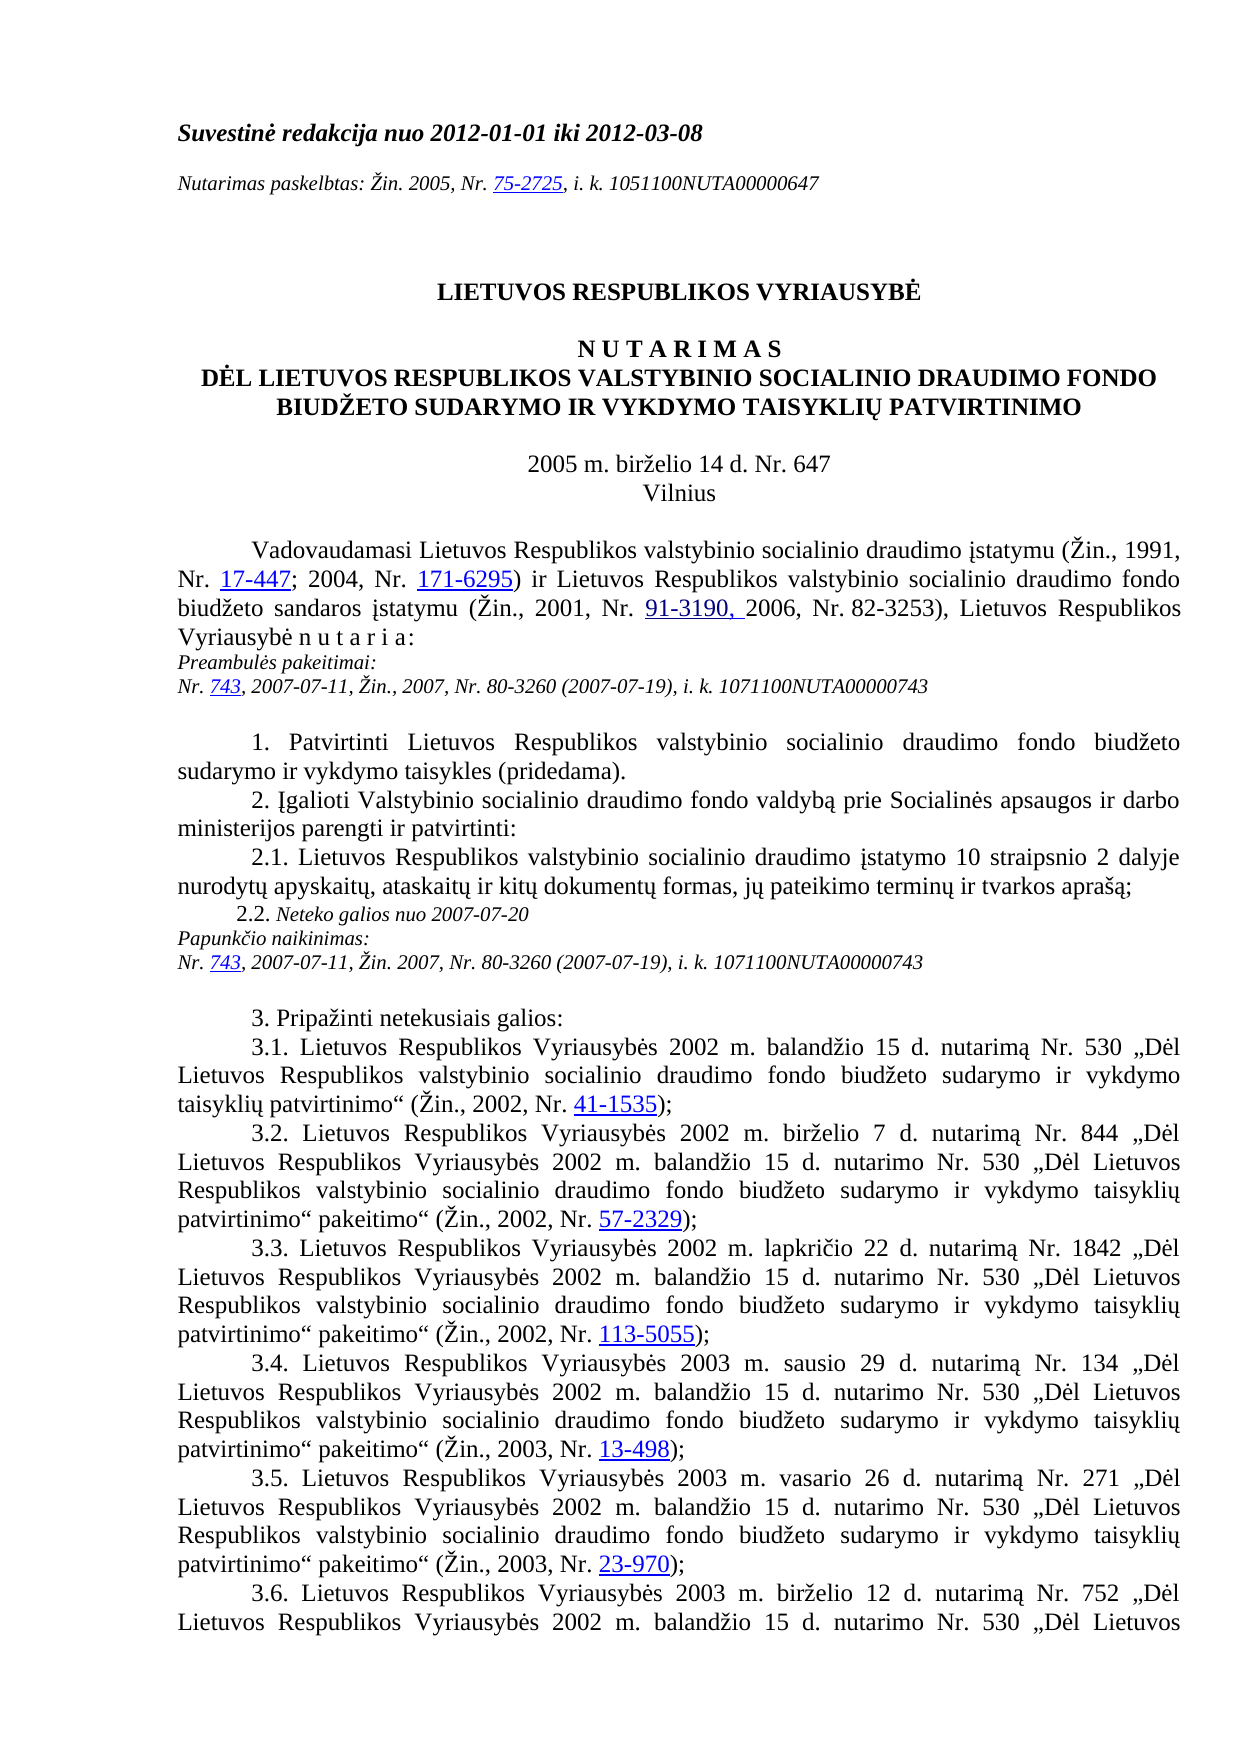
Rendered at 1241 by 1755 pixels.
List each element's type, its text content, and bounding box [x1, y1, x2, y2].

text 2005 m. birželio 14 d. Nr. 647 [177, 449, 1181, 478]
text 3.1. Lietuvos Respublikos Vyriausybės 2002 m. balandžio 15 d. nutarimą Nr. 530 „Dėl Lietuvos Respublikos valstybinio socialinio draudimo fondo biudžeto sudarymo ir vykdymo taisyklių patvirtinimo“ (Žin., 2002, Nr. 41-1535); [177, 1032, 1181, 1118]
text Suvestinė redakcija nuo 2012-01-01 iki 2012-03-08 [177, 118, 1181, 147]
text 3. Pripažinti netekusiais galios: [177, 1003, 1181, 1032]
text 3.2. Lietuvos Respublikos Vyriausybės 2002 m. birželio 7 d. nutarimą Nr. 844 „Dėl Lietuvos Respublikos Vyriausybės 2002 m. balandžio 15 d. nutarimo Nr. 530 „Dėl Lietuvos Respublikos valstybinio socialinio draudimo fondo biudžeto sudarymo ir vykdymo taisyklių patvirtinimo“ pakeitimo“ (Žin., 2002, Nr. 57-2329); [177, 1118, 1181, 1233]
text Vilnius [177, 478, 1181, 507]
text Papunkčio naikinimas: [177, 926, 1181, 950]
text Nr. 743, 2007-07-11, Žin., 2007, Nr. 80-3260 (2007-07-19), i. k. 1071100NUTA00000743 [177, 674, 1181, 698]
text 1. Patvirtinti Lietuvos Respublikos valstybinio socialinio draudimo fondo biudžeto sudarymo ir vykdymo taisykles (pridedama). [177, 727, 1181, 785]
text 3.4. Lietuvos Respublikos Vyriausybės 2003 m. sausio 29 d. nutarimą Nr. 134 „Dėl Lietuvos Respublikos Vyriausybės 2002 m. balandžio 15 d. nutarimo Nr. 530 „Dėl Lietuvos Respublikos valstybinio socialinio draudimo fondo biudžeto sudarymo ir vykdymo taisyklių patvirtinimo“ pakeitimo“ (Žin., 2003, Nr. 13-498); [177, 1348, 1181, 1463]
text 2.2. Neteko galios nuo 2007-07-20 [177, 900, 1181, 926]
text Nutarimas paskelbtas: Žin. 2005, Nr. 75-2725, i. k. 1051100NUTA00000647 [177, 171, 1181, 195]
text Vadovaudamasi Lietuvos Respublikos valstybinio socialinio draudimo įstatymu (Žin., 1991, Nr. 17-447; 2004, Nr. 171-6295) ir Lietuvos Respublikos valstybinio socialinio draudimo fondo biudžeto sandaros įstatymu (Žin., 2001, Nr. 91-3190, 2006, Nr. 82-3253), Lietuvos Respublikos Vyriausybė nutaria: [177, 535, 1181, 650]
text 2. Įgalioti Valstybinio socialinio draudimo fondo valdybą prie Socialinės apsaugos ir darbo ministerijos parengti ir patvirtinti: [177, 785, 1181, 842]
text LIETUVOS RESPUBLIKOS VYRIAUSYBĖ [177, 277, 1181, 305]
text Nr. 743, 2007-07-11, Žin. 2007, Nr. 80-3260 (2007-07-19), i. k. 1071100NUTA00000743 [177, 950, 1181, 974]
text 3.6. Lietuvos Respublikos Vyriausybės 2003 m. birželio 12 d. nutarimą Nr. 752 „Dėl Lietuvos Respublikos Vyriausybės 2002 m. balandžio 15 d. nutarimo Nr. 530 „Dėl Lietuvos [177, 1578, 1181, 1635]
text 2.1. Lietuvos Respublikos valstybinio socialinio draudimo įstatymo 10 straipsnio 2 dalyje nurodytų apyskaitų, ataskaitų ir kitų dokumentų formas, jų pateikimo terminų ir tvarkos aprašą; [177, 842, 1181, 900]
text 3.3. Lietuvos Respublikos Vyriausybės 2002 m. lapkričio 22 d. nutarimą Nr. 1842 „Dėl Lietuvos Respublikos Vyriausybės 2002 m. balandžio 15 d. nutarimo Nr. 530 „Dėl Lietuvos Respublikos valstybinio socialinio draudimo fondo biudžeto sudarymo ir vykdymo taisyklių patvirtinimo“ pakeitimo“ (Žin., 2002, Nr. 113-5055); [177, 1233, 1181, 1348]
text Preambulės pakeitimai: [177, 650, 1181, 674]
text N U T A R I M A S [177, 334, 1181, 363]
text 3.5. Lietuvos Respublikos Vyriausybės 2003 m. vasario 26 d. nutarimą Nr. 271 „Dėl Lietuvos Respublikos Vyriausybės 2002 m. balandžio 15 d. nutarimo Nr. 530 „Dėl Lietuvos Respublikos valstybinio socialinio draudimo fondo biudžeto sudarymo ir vykdymo taisyklių patvirtinimo“ pakeitimo“ (Žin., 2003, Nr. 23-970); [177, 1463, 1181, 1578]
text DĖL LIETUVOS RESPUBLIKOS VALSTYBINIO SOCIALINIO DRAUDIMO FONDO BIUDŽETO SUDARYMO IR VYKDYMO TAISYKLIŲ PATVIRTINIMO [177, 363, 1181, 420]
